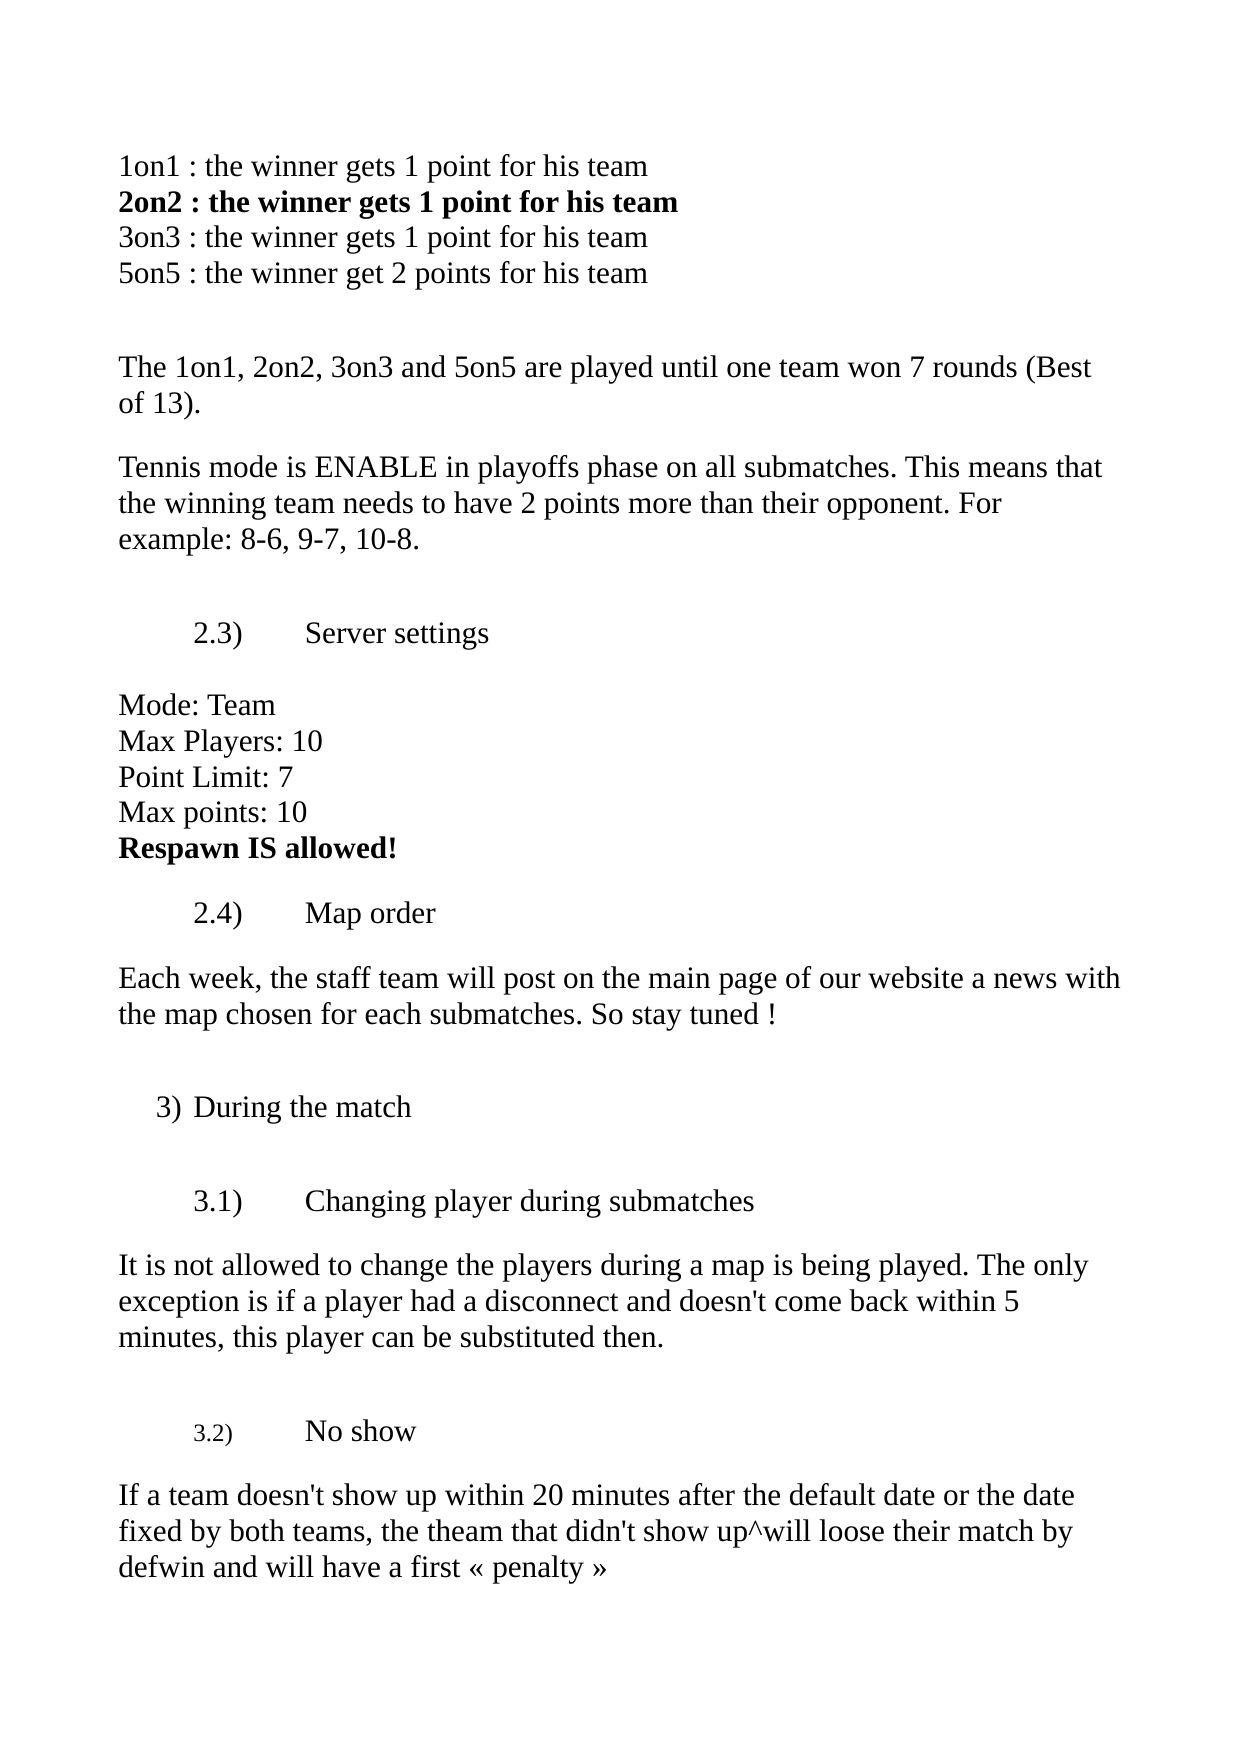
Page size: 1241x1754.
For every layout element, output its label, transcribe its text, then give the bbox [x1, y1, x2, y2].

list No show [193, 1412, 1122, 1448]
text It is not allowed to change the players during a map is being played. The only exception is if a player had a disconnect and doesn't come back within 5 minutes, this player can be substituted then. [118, 1247, 1122, 1354]
list Changing player during submatches [193, 1182, 1122, 1218]
text 1on1 : the winner gets 1 point for his team [118, 147, 1122, 183]
text Tennis mode is ENABLE in playoffs phase on all submatches. This means that the winning team needs to have 2 points more than their opponent. For example: 8-6, 9-7, 10-8. [118, 449, 1122, 557]
list Map order [193, 894, 1122, 930]
text 3on3 : the winner gets 1 point for his team [118, 219, 1122, 255]
text Each week, the staff team will post on the main page of our website a news with the map chosen for each submatches. So stay tuned ! [118, 959, 1122, 1031]
list Server settings [193, 614, 1122, 650]
list During the match [156, 1088, 1122, 1124]
text If a team doesn't show up within 20 minutes after the default date or the date fixed by both teams, the theam that didn't show up^will loose their match by defwin and will have a first « penalty » [118, 1477, 1122, 1584]
text 2on2 : the winner gets 1 point for his team [118, 183, 1122, 219]
text The 1on1, 2on2, 3on3 and 5on5 are played until one team won 7 rounds (Best of 13). [118, 348, 1122, 420]
text Mode: Team Max Players: 10 Point Limit: 7 Max points: 10 Respawn IS allowed! [118, 650, 1122, 866]
text 5on5 : the winner get 2 points for his team [118, 255, 1122, 291]
